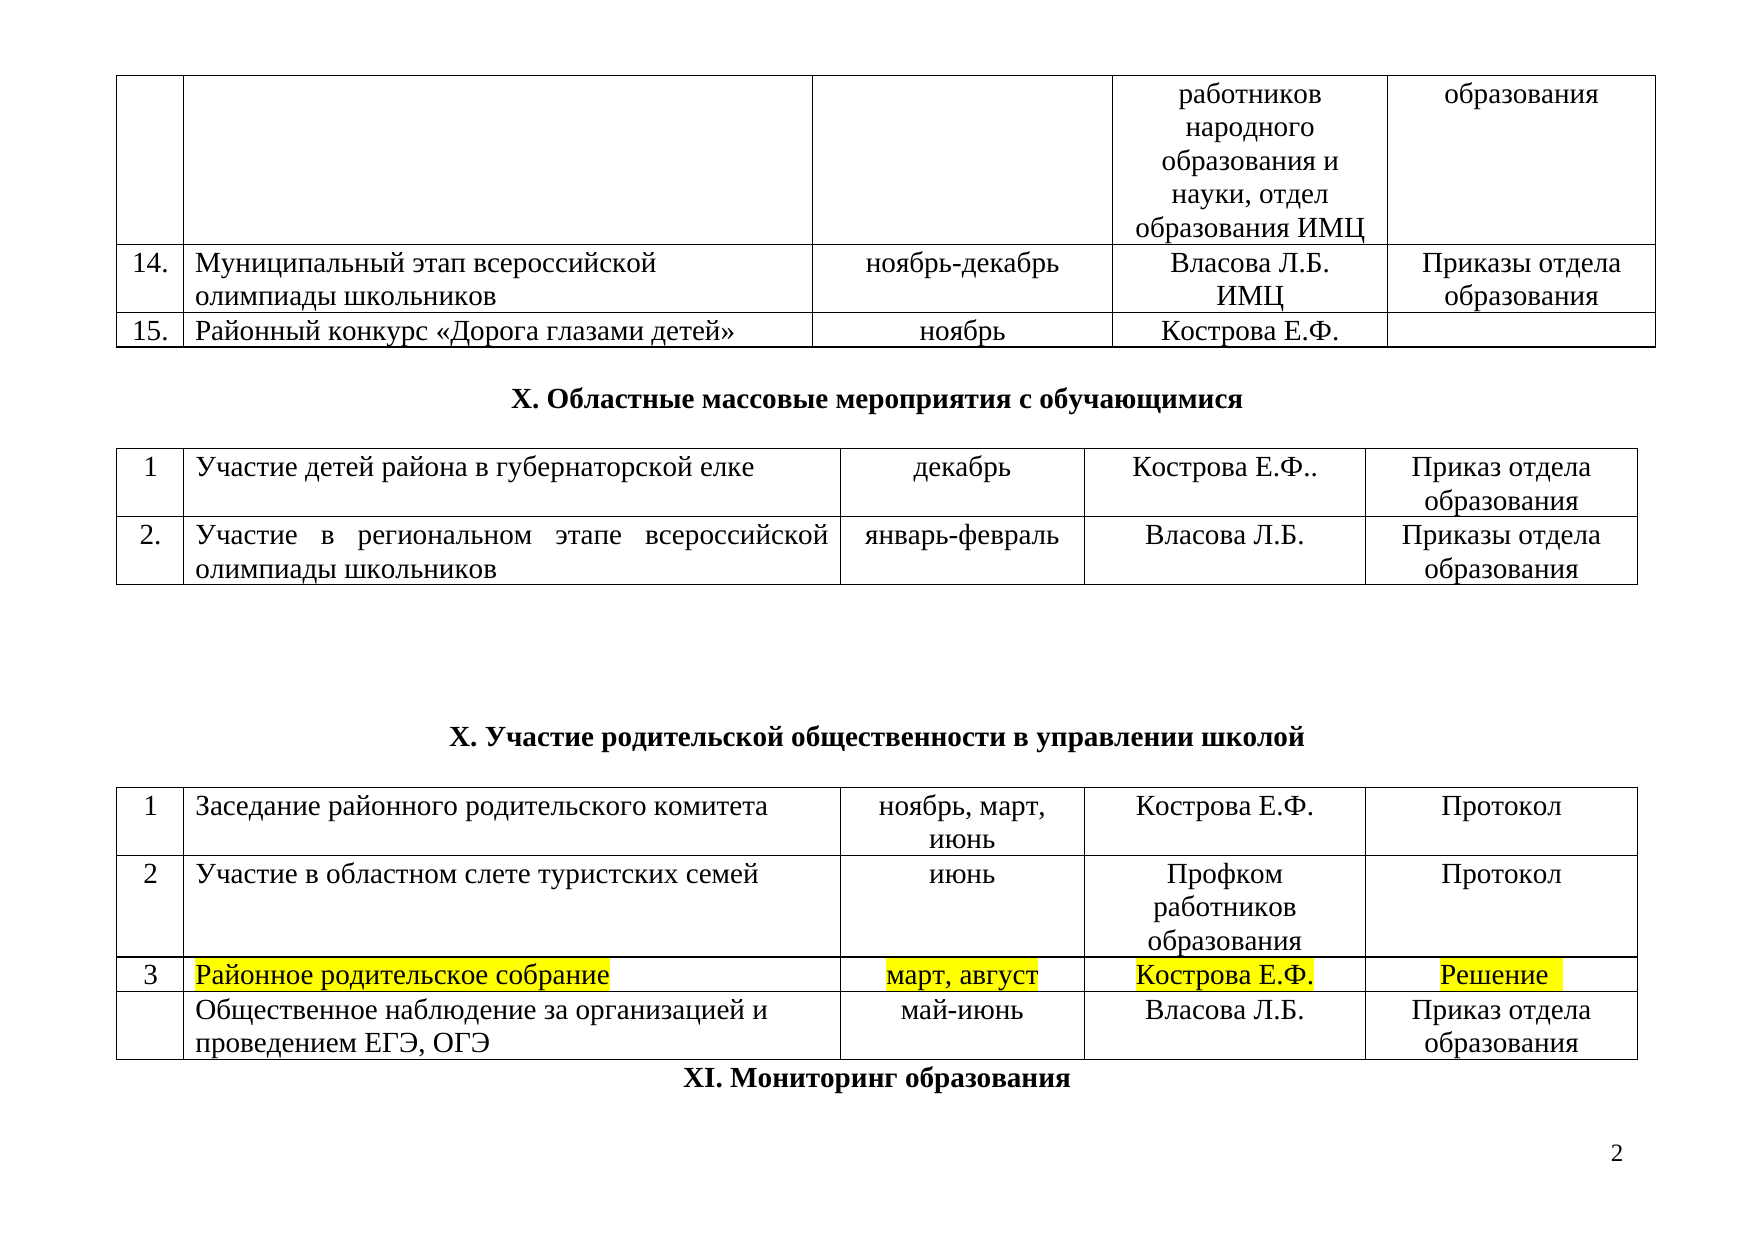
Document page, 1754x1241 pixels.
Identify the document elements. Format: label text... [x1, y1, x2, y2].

table_cell ноябрь-декабрь [813, 245, 1112, 312]
table_cell Кострова Е.Ф. [1113, 313, 1387, 346]
table_header 1 [117, 449, 183, 516]
table_header Кострова Е.Ф.. [1085, 449, 1365, 516]
table_header ноябрь, март, июнь [841, 788, 1084, 855]
table_cell Приказы отдела образования [1366, 517, 1637, 584]
table_cell [117, 76, 183, 244]
text X. Участие родительской общественности в управлении школой [118, 719, 1636, 753]
table_cell Участие в региональном этапе всероссийской олимпиады школьников [184, 517, 840, 584]
table_cell март, август [841, 958, 1084, 991]
table_header Участие детей района в губернаторской елке [184, 449, 840, 516]
table_header Протокол [1366, 788, 1637, 855]
table_header Кострова Е.Ф. [1085, 788, 1365, 855]
table_cell 3 [117, 958, 183, 991]
table_cell Приказы отдела образования [1388, 245, 1655, 312]
table_cell Власова Л.Б. ИМЦ [1113, 245, 1387, 312]
table_header 1 [117, 788, 183, 855]
table_cell [1388, 313, 1655, 346]
table_cell работников народного образования и науки, отдел образования ИМЦ [1113, 76, 1387, 244]
table_cell Районное родительское собрание [184, 958, 840, 991]
table_header Приказ отдела образования [1366, 449, 1637, 516]
table_cell Участие в областном слете туристских семей [184, 856, 840, 956]
table_cell Приказ отдела образования [1366, 992, 1637, 1059]
text XI. Мониторинг образования [118, 1060, 1636, 1094]
table_cell [813, 76, 1112, 244]
table_cell ноябрь [813, 313, 1112, 346]
table_cell Власова Л.Б. [1085, 517, 1365, 584]
table_header Заседание районного родительского комитета [184, 788, 840, 855]
table_cell 14. [117, 245, 183, 312]
table_cell январь-февраль [841, 517, 1084, 584]
table_cell Кострова Е.Ф. [1085, 958, 1365, 991]
table_cell образования [1388, 76, 1655, 244]
table_cell Районный конкурс «Дорога глазами детей» [184, 313, 812, 346]
table_cell 2. [117, 517, 183, 584]
table_cell Протокол [1366, 856, 1637, 956]
table_cell Решение [1366, 958, 1637, 991]
table_cell Общественное наблюдение за организацией и проведением ЕГЭ, ОГЭ [184, 992, 840, 1059]
text X. Областные массовые мероприятия c обучающимися [118, 381, 1636, 414]
table_cell [117, 992, 183, 1059]
table_cell Профком работников образования [1085, 856, 1365, 956]
table_cell май-июнь [841, 992, 1084, 1059]
table_cell Власова Л.Б. [1085, 992, 1365, 1059]
table_cell июнь [841, 856, 1084, 956]
table_cell [184, 76, 812, 244]
table_header декабрь [841, 449, 1084, 516]
table_cell Муниципальный этап всероссийской олимпиады школьников [184, 245, 812, 312]
table_cell 15. [117, 313, 183, 346]
table_cell 2 [117, 856, 183, 956]
